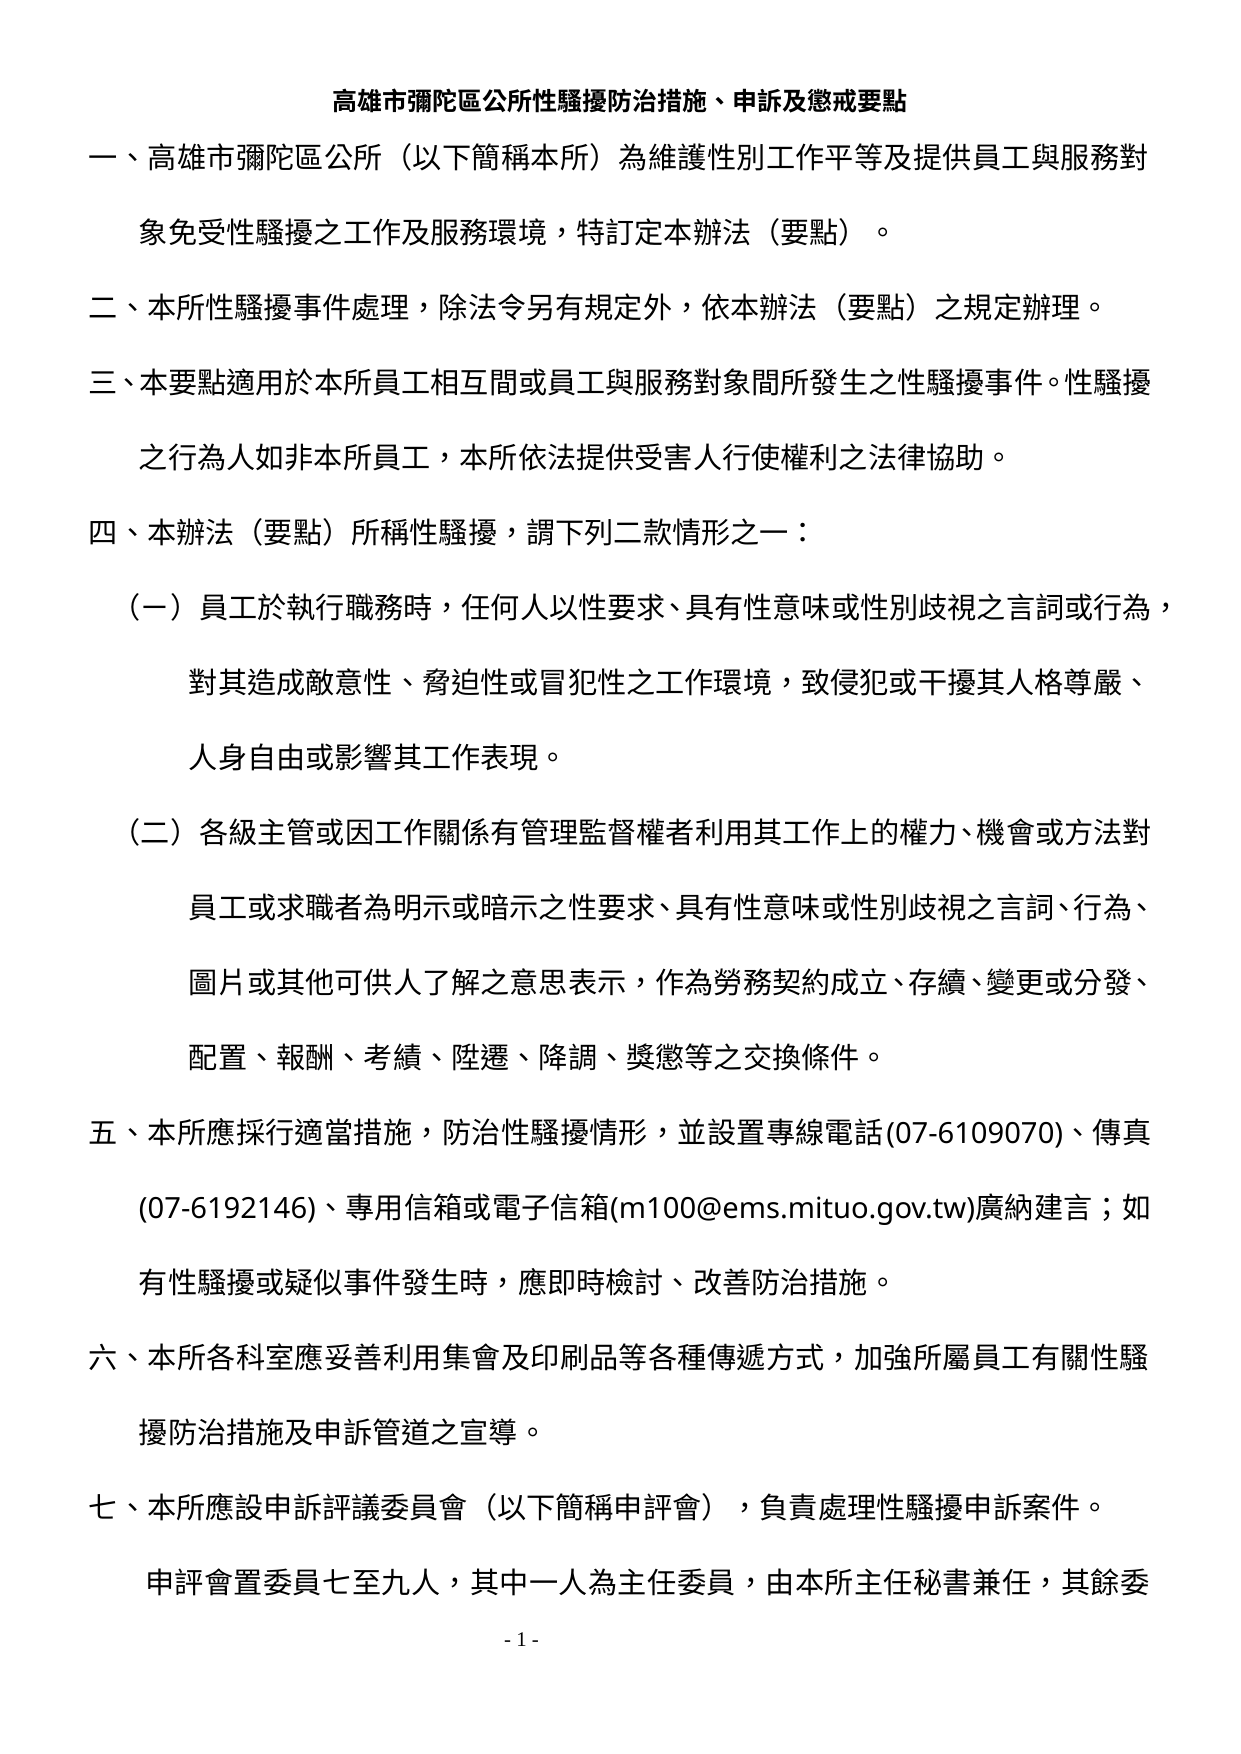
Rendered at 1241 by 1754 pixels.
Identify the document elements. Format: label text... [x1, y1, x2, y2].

text 四、本辦法（要點）所稱性騷擾，謂下列二款情形之一： [89, 493, 1152, 568]
text 高雄市彌陀區公所性騷擾防治措施、申訴及懲戒要點 [89, 80, 1152, 118]
text 六、本所各科室應妥善利用集會及印刷品等各種傳遞方式，加強所屬員工有關性騷擾防治措施及申訴管道之宣導。 [89, 1318, 1152, 1468]
text 七、本所應設申訴評議委員會（以下簡稱申評會），負責處理性騷擾申訴案件。 [89, 1468, 1152, 1543]
text （二）各級主管或因工作關係有管理監督權者利用其工作上的權力、機會或方法對員工或求職者為明示或暗示之性要求、具有性意味或性別歧視之言詞、行為、圖片或其他可供人了解之意思表示，作為勞務契約成立、存續、變更或分發、配置、報酬、考績、陞遷、降調、獎懲等之交換條件。 [89, 793, 1152, 1093]
text 三、本要點適用於本所員工相互間或員工與服務對象間所發生之性騷擾事件。性騷擾之行為人如非本所員工，本所依法提供受害人行使權利之法律協助。 [89, 343, 1152, 493]
text 一、高雄市彌陀區公所（以下簡稱本所）為維護性別工作平等及提供員工與服務對象免受性騷擾之工作及服務環境，特訂定本辦法（要點）。 [89, 118, 1152, 268]
text 申評會置委員七至九人，其中一人為主任委員，由本所主任秘書兼任，其餘委 [145, 1543, 1152, 1618]
text 二、本所性騷擾事件處理，除法令另有規定外，依本辦法（要點）之規定辦理。 [89, 268, 1152, 343]
text 五、本所應採行適當措施，防治性騷擾情形，並設置專線電話(07-6109070)、傳真(07-6192146)、專用信箱或電子信箱(m100@ems.mituo.gov.tw)廣納建言；如有性騷擾或疑似事件發生時，應即時檢討、改善防治措施。 [89, 1093, 1152, 1318]
text （ㄧ）員工於執行職務時，任何人以性要求、具有性意味或性別歧視之言詞或行為，對其造成敵意性、脅迫性或冒犯性之工作環境，致侵犯或干擾其人格尊嚴、人身自由或影響其工作表現。 [89, 568, 1152, 793]
